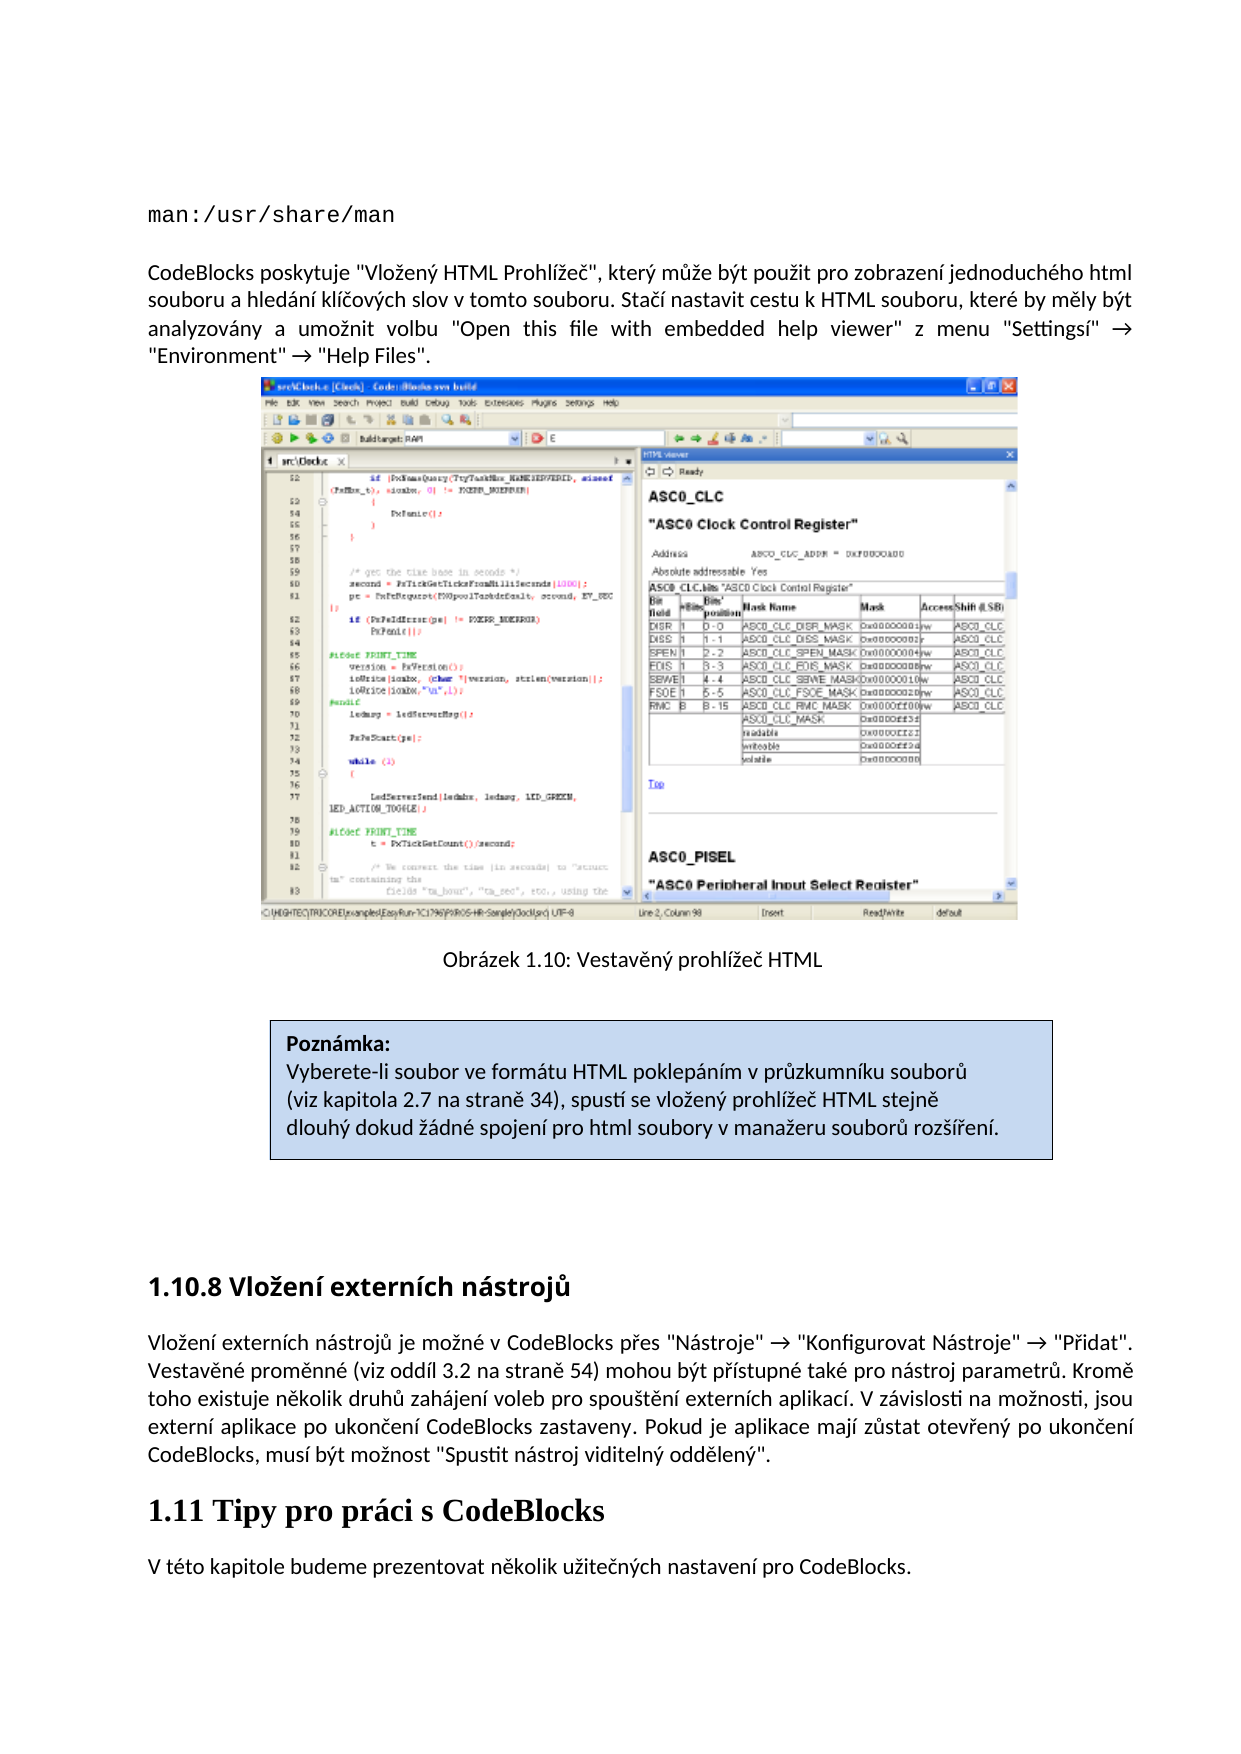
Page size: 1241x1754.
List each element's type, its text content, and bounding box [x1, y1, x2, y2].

text dlouhý dokud žádné spojení pro html soubory v manažeru souborů rozšíření. [286, 1113, 1036, 1142]
text Vyberete-li soubor ve formátu HTML poklepáním v průzkumníku souborů [286, 1057, 1036, 1086]
text (viz kapitola 2.7 na straně 34), spustí se vložený prohlížeč HTML stejně [286, 1086, 1036, 1113]
text 1.11 Tipy pro práci s CodeBlocks [148, 1492, 1134, 1529]
text CodeBlocks poskytuje "Vložený HTML Prohlížeč", který může být použit pro zobrazení jednoduchého html souboru a hledání klíčových slov v tomto souboru. Stačí nastavit cestu k HTML souboru, které by měly být analyzovány a umožnit volbu "Open this file with embedded help viewer" z menu "Settingsí" → "Environment" → "Help Files". [148, 258, 1134, 370]
text Poznámka: [286, 1029, 1036, 1057]
text V této kapitole budeme prezentovat několik užitečných nastavení pro CodeBlocks. [148, 1552, 1134, 1580]
picture [261, 377, 1021, 920]
text Obrázek 1.10: Vestavěný prohlížeč HTML [148, 945, 1134, 973]
text man:/usr/share/man [148, 204, 1134, 229]
text 1.10.8 Vložení externích nástrojů [148, 1269, 1134, 1304]
text Vložení externích nástrojů je možné v CodeBlocks přes "Nástroje" → "Konfigurovat Nástroje" → "Přidat". Vestavěné proměnné (viz oddíl 3.2 na straně 54) mohou být přístupné také pro nástroj parametrů. Kromě toho existuje několik druhů zahájení voleb pro spouštění externích aplikací. V závislosti na možnosti, jsou externí aplikace po ukončení CodeBlocks zastaveny. Pokud je aplikace mají zůstat otevřený po ukončení CodeBlocks, musí být možnost "Spustit nástroj viditelný oddělený". [148, 1328, 1134, 1468]
